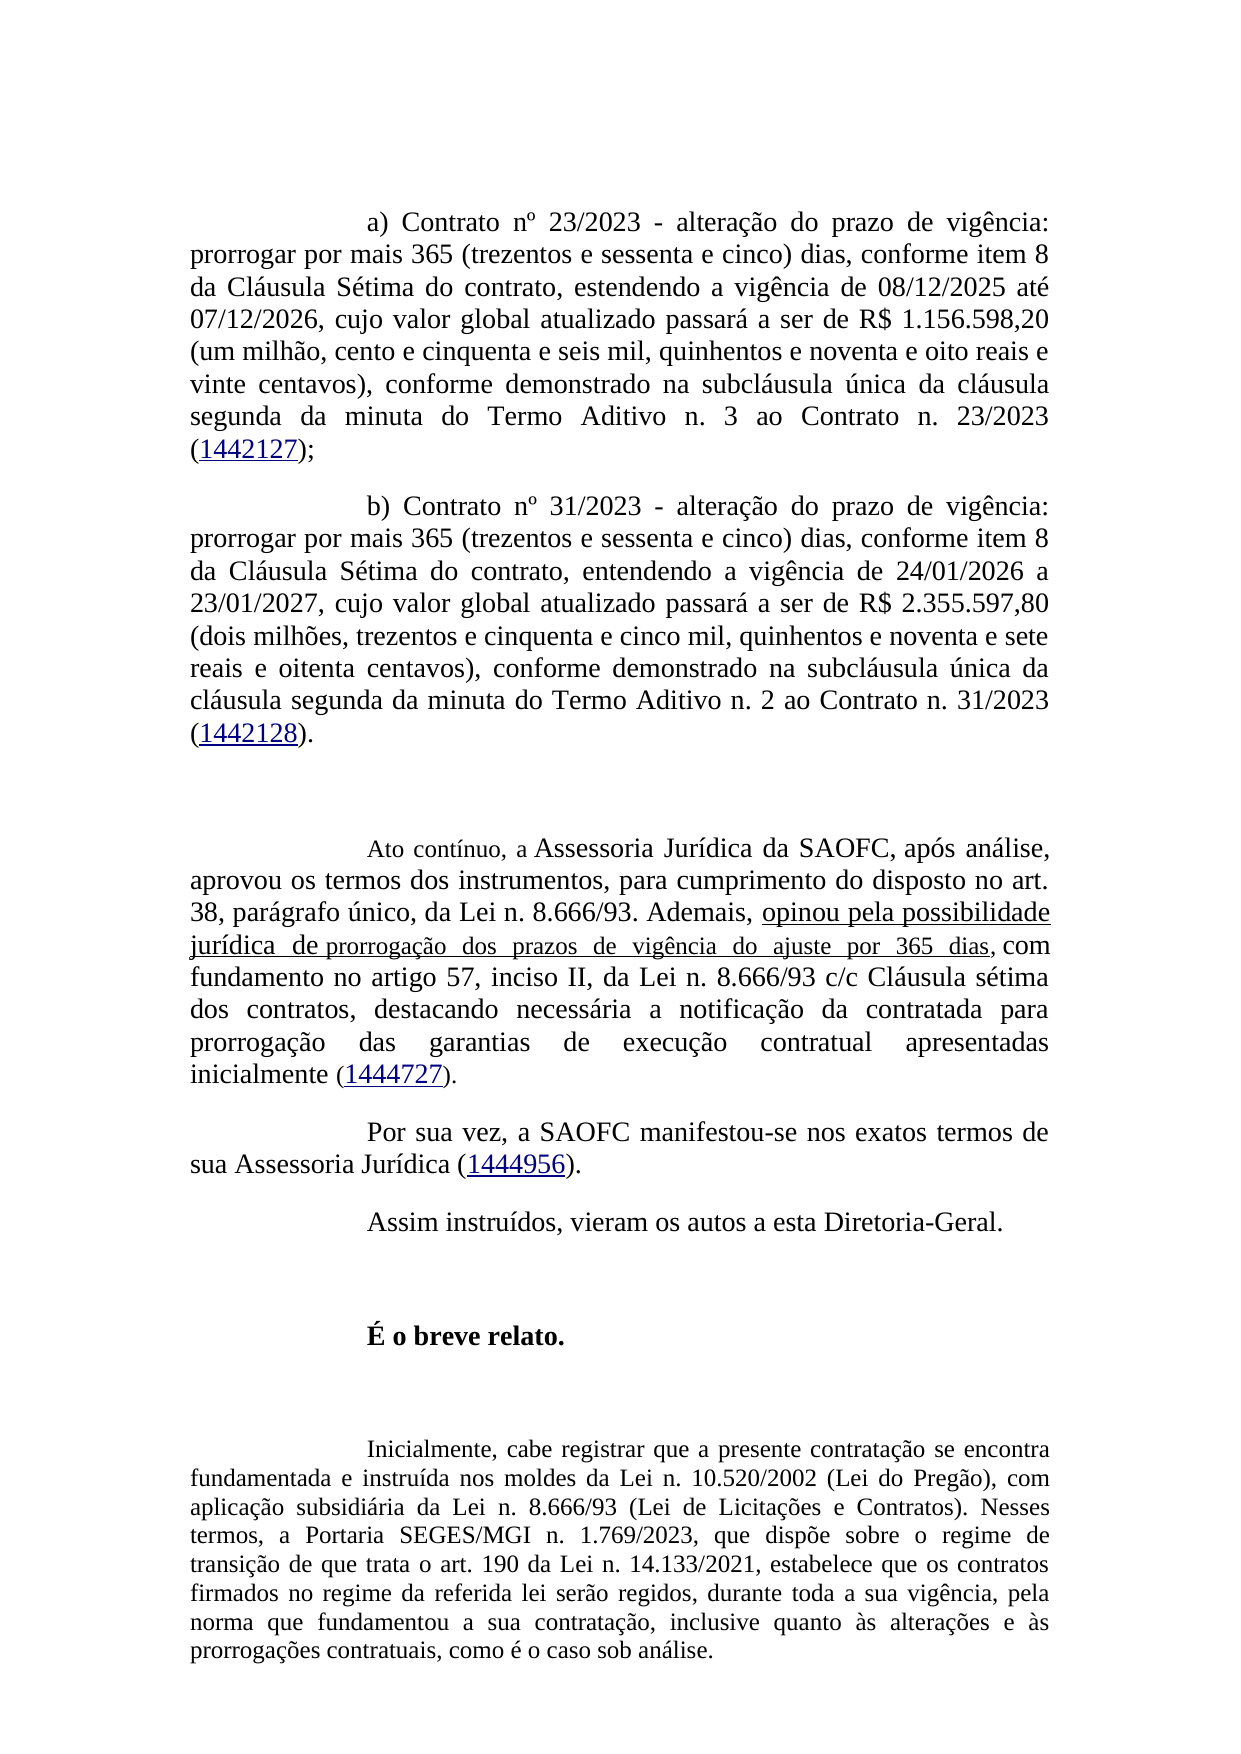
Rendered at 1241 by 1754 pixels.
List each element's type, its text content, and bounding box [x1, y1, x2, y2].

text Ato contínuo, a Assessoria Jurídica da SAOFC, após análise, aprovou os termos dos instrumentos, para cumprimento do disposto no art. 38, parágrafo único, da Lei n. 8.666/93. Ademais, opinou pela possibilidade jurídica de prorrogação dos prazos de vigência do ajuste por 365 dias, com fundamento no artigo 57, inciso II, da Lei n. 8.666/93 c/c Cláusula sétima dos contratos, destacando necessária a notificação da contratada para prorrogação das garantias de execução contratual apresentadas inicialmente (1444727). [190, 831, 1051, 1090]
text Assim instruídos, vieram os autos a esta Diretoria-Geral. [190, 1204, 1051, 1237]
text b) Contrato nº 31/2023 - alteração do prazo de vigência: prorrogar por mais 365 (trezentos e sessenta e cinco) dias, conforme item 8 da Cláusula Sétima do contrato, entendendo a vigência de 24/01/2026 a 23/01/2027, cujo valor global atualizado passará a ser de R$ 2.355.597,80 (dois milhões, trezentos e cinquenta e cinco mil, quinhentos e noventa e sete reais e oitenta centavos), conforme demonstrado na subcláusula única da cláusula segunda da minuta do Termo Aditivo n. 2 ao Contrato n. 31/2023 (1442128). [190, 489, 1051, 748]
text É o breve relato. [190, 1319, 1051, 1352]
text Por sua vez, a SAOFC manifestou-se nos exatos termos de sua Assessoria Jurídica (1444956). [190, 1115, 1051, 1179]
text a) Contrato nº 23/2023 - alteração do prazo de vigência: prorrogar por mais 365 (trezentos e sessenta e cinco) dias, conforme item 8 da Cláusula Sétima do contrato, estendendo a vigência de 08/12/2025 até 07/12/2026, cujo valor global atualizado passará a ser de R$ 1.156.598,20 (um milhão, cento e cinquenta e seis mil, quinhentos e noventa e oito reais e vinte centavos), conforme demonstrado na subcláusula única da cláusula segunda da minuta do Termo Aditivo n. 3 ao Contrato n. 23/2023 (1442127); [190, 205, 1051, 464]
text Inicialmente, cabe registrar que a presente contratação se encontra fundamentada e instruída nos moldes da Lei n. 10.520/2002 (Lei do Pregão), com aplicação subsidiária da Lei n. 8.666/93 (Lei de Licitações e Contratos). Nesses termos, a Portaria SEGES/MGI n. 1.769/2023, que dispõe sobre o regime de transição de que trata o art. 190 da Lei n. 14.133/2021, estabelece que os contratos firmados no regime da referida lei serão regidos, durante toda a sua vigência, pela norma que fundamentou a sua contratação, inclusive quanto às alterações e às prorrogações contratuais, como é o caso sob análise. [190, 1434, 1051, 1664]
